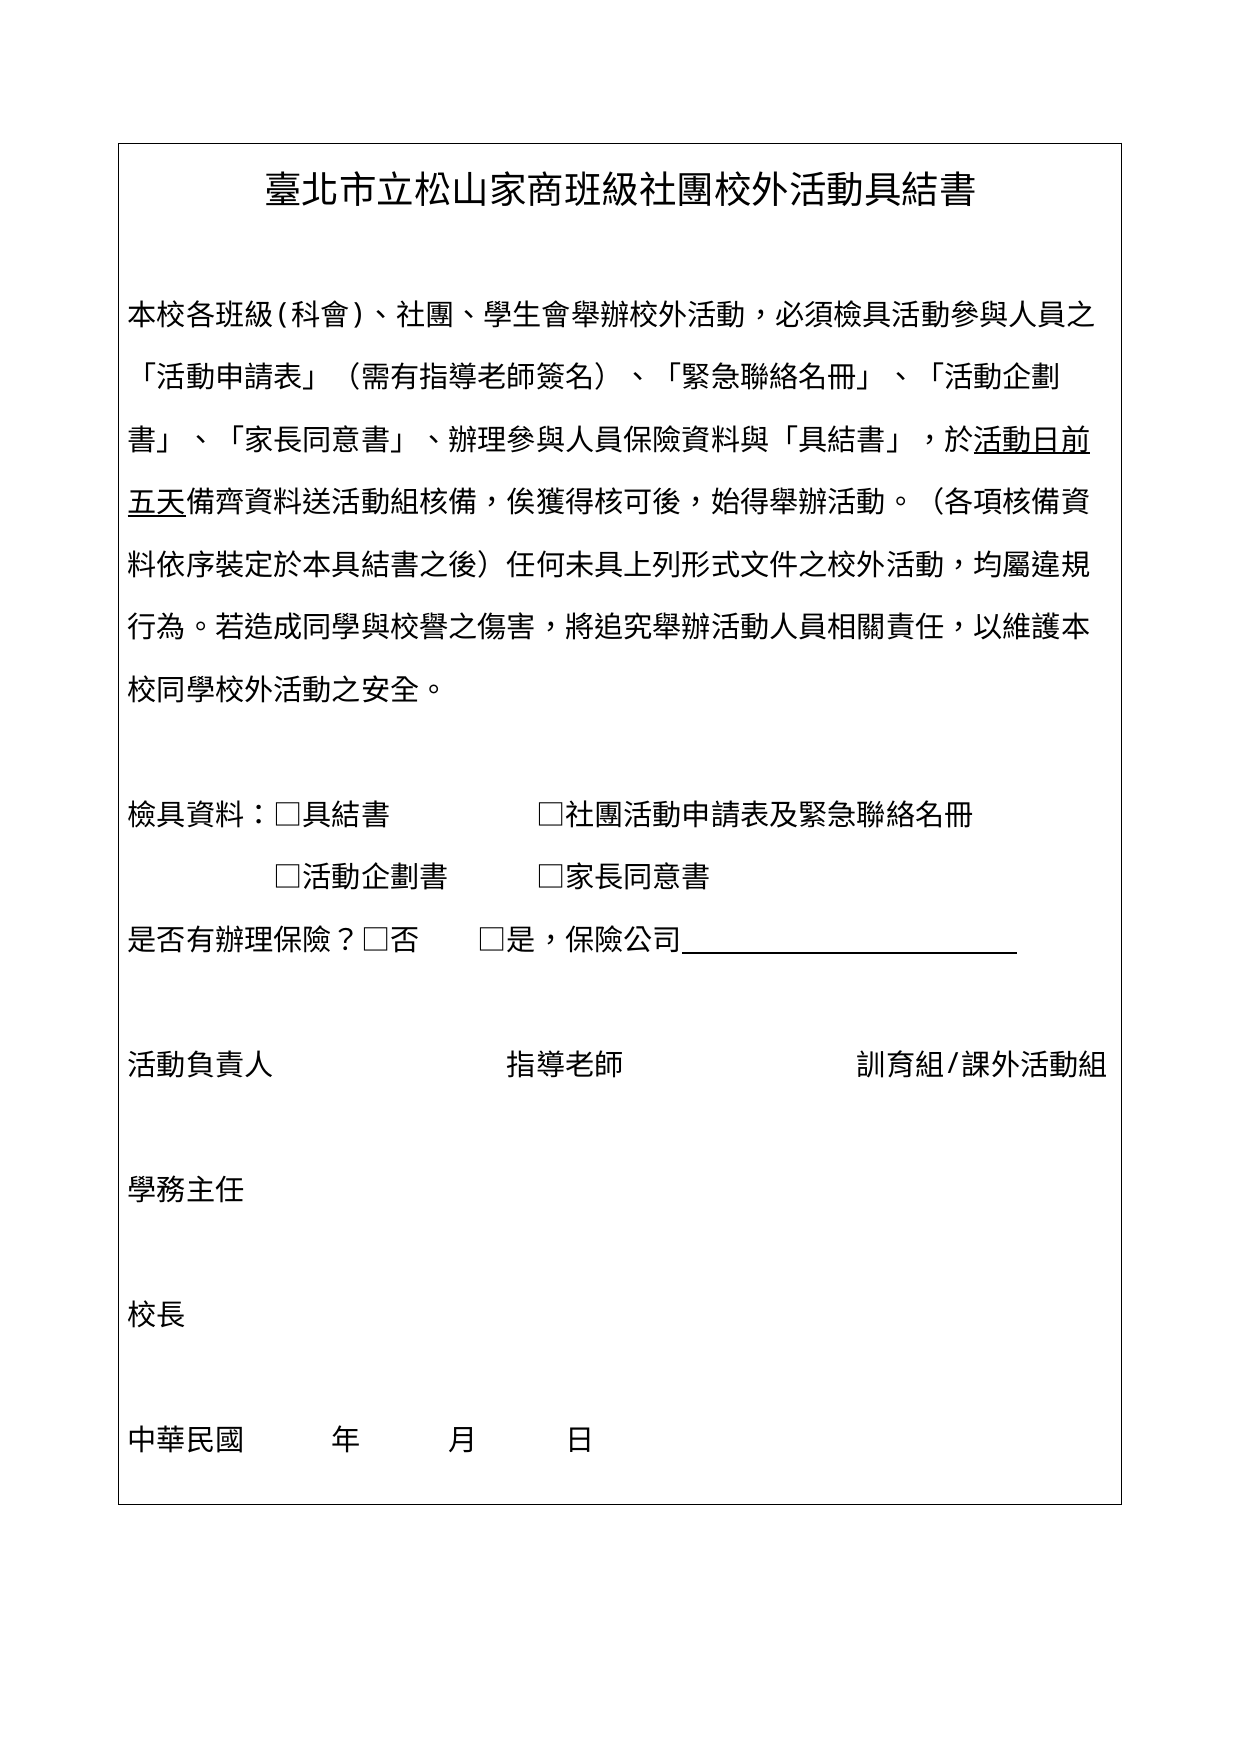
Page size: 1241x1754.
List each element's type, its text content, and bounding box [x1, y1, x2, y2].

text 是否有辦理保險？□否 □是，保險公司 [119, 892, 1121, 958]
text □活動企劃書 □家長同意書 [119, 830, 1121, 892]
text 臺北市立松山家商班級社團校外活動具結書 [119, 144, 1121, 208]
text 學務主任 [119, 1142, 1121, 1208]
text 檢具資料：□具結書 □社團活動申請表及緊急聯絡名冊 [119, 767, 1121, 830]
text 活動負責人 指導老師 訓育組/課外活動組 [119, 1017, 1121, 1083]
text 中華民國 年 月 日 [119, 1392, 1121, 1504]
text 本校各班級(科會)、社團、學生會舉辦校外活動，必須檢具活動參與人員之「活動申請表」（需有指導老師簽名）、「緊急聯絡名冊」、「活動企劃書」、「家長同意書」、辦理參與人員保險資料與「具結書」，於活動日前五天備齊資料送活動組核備，俟獲得核可後，始得舉辦活動。（各項核備資料依序裝定於本具結書之後）任何未具上列形式文件之校外活動，均屬違規行為。若造成同學與校譽之傷害，將追究舉辦活動人員相關責任，以維護本校同學校外活動之安全。 [119, 267, 1121, 708]
text 校長 [119, 1267, 1121, 1333]
